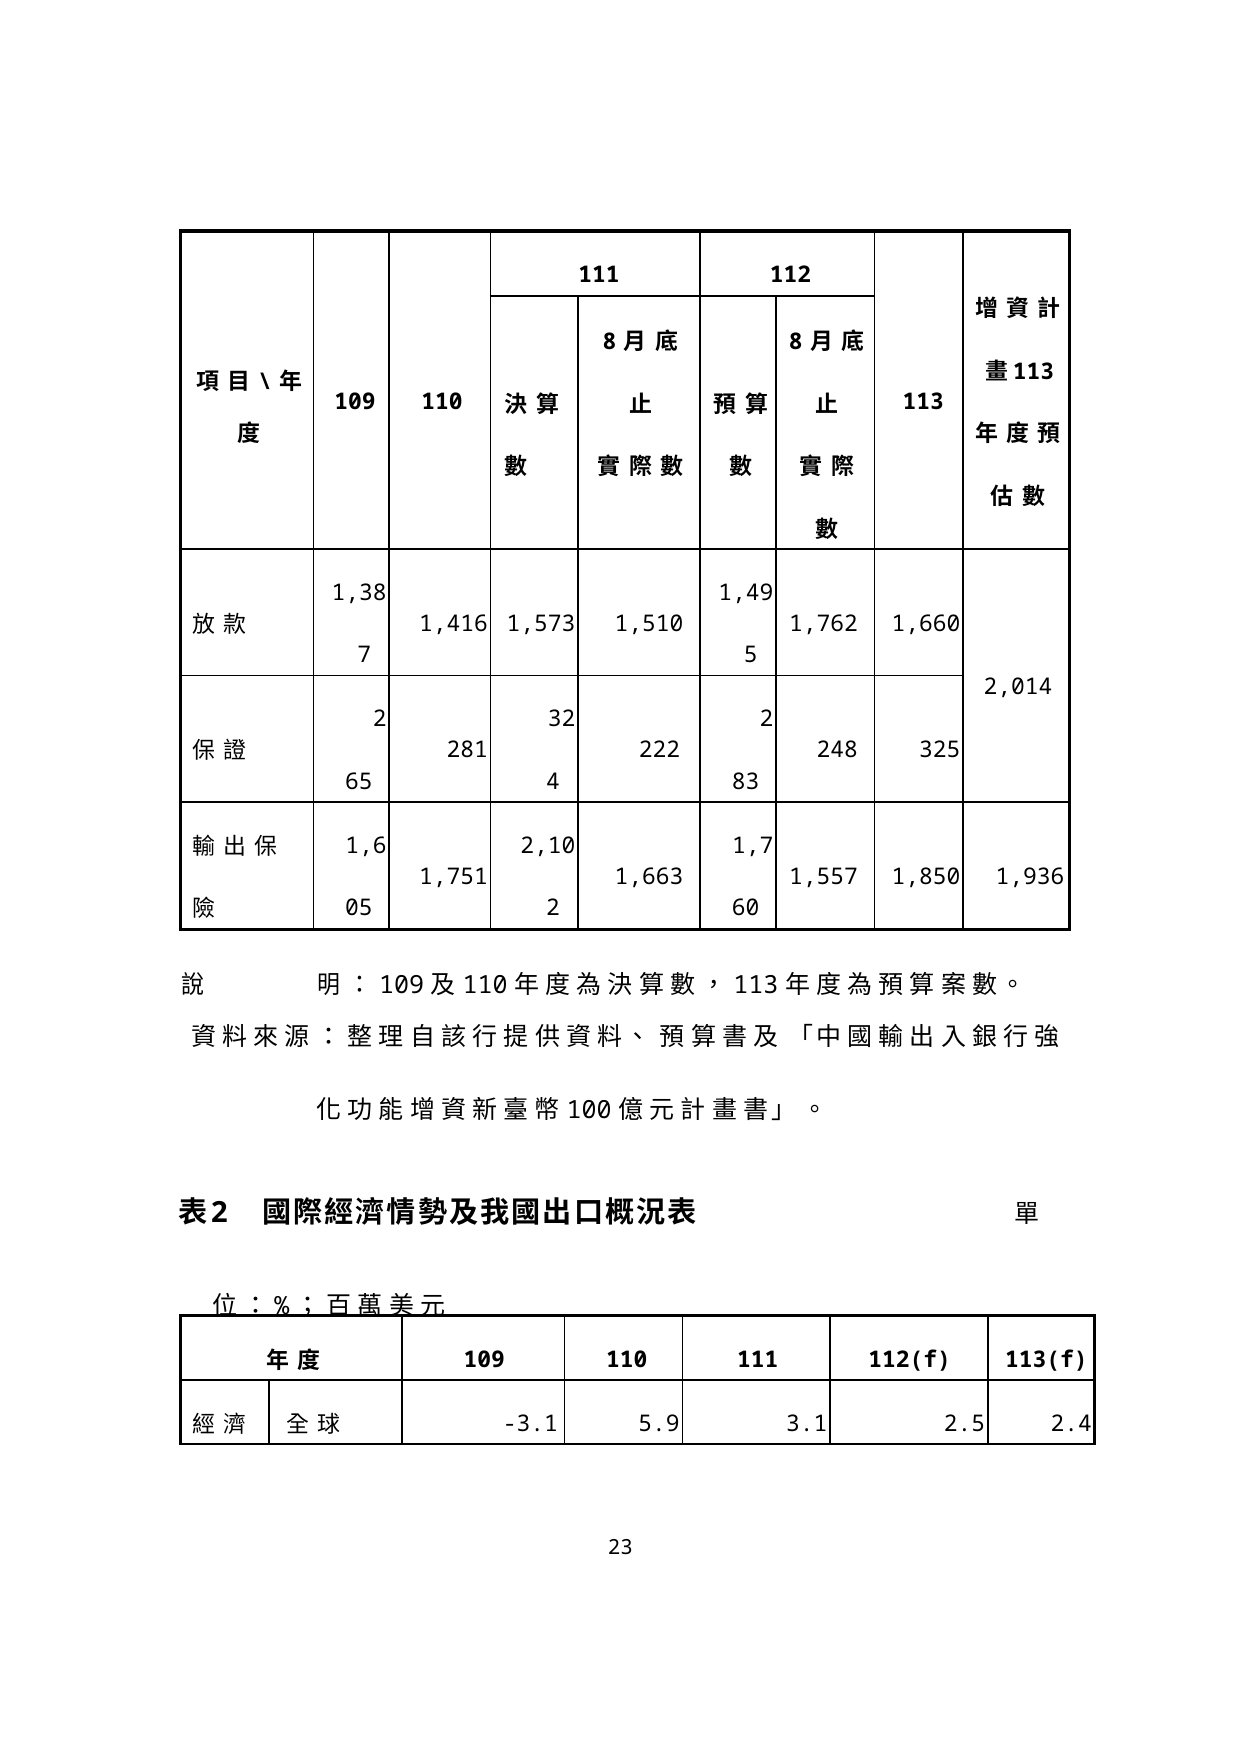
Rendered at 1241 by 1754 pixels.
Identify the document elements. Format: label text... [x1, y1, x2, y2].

table_cell 2.5 [831, 1381, 987, 1443]
table_cell 1,387 [314, 550, 388, 674]
table_header 112(f) [831, 1317, 987, 1379]
table_cell 1,557 [777, 803, 874, 928]
table_header 項目\年度 [182, 233, 313, 548]
table_cell 281 [390, 676, 490, 801]
table_header 年度 [182, 1317, 401, 1379]
table_cell 8月底止 實際數 [579, 297, 699, 548]
table_cell 1,416 [390, 550, 490, 674]
table_cell 222 [579, 676, 699, 801]
text 資料來源：整理自該行提供資料、預算書及「中國輸出入銀行強化功能增資新臺幣100億元計畫書」。 [178, 993, 1063, 1118]
table_cell 1,751 [390, 803, 490, 928]
table_cell 8月底止 實際數 [777, 297, 874, 548]
table_header 110 [565, 1317, 682, 1379]
table_cell 輸出保險 [182, 803, 313, 928]
table_cell 1,663 [579, 803, 699, 928]
table_header 111 [683, 1317, 829, 1379]
table_header 增資計畫113年度預估數 [964, 233, 1068, 548]
table_cell 1,605 [314, 803, 388, 928]
text 表2 國際經濟情勢及我國出口概況表 單位：%；百萬美元 [177, 1126, 1092, 1314]
table_header 109 [314, 233, 388, 548]
table_cell 1,850 [875, 803, 962, 928]
table_cell 283 [701, 676, 775, 801]
table_cell 248 [777, 676, 874, 801]
table_cell 1,936 [964, 803, 1068, 928]
table_cell 2,102 [491, 803, 577, 928]
table_cell 全球 [270, 1381, 401, 1443]
table_cell 265 [314, 676, 388, 801]
table_cell 1,495 [701, 550, 775, 674]
table_cell 預算數 [701, 297, 775, 548]
table_cell 保證 [182, 676, 313, 801]
table_cell -3.1 [403, 1381, 564, 1443]
table_header 113 [875, 233, 962, 548]
table_header 111 [491, 233, 699, 295]
table_header 113(f) [989, 1317, 1093, 1379]
table_cell 325 [875, 676, 962, 801]
table_cell 5.9 [565, 1381, 682, 1443]
table_header 110 [390, 233, 490, 548]
table_header 109 [403, 1317, 564, 1379]
text 說 明：109及110年度為決算數，113年度為預算案數。 [177, 931, 1063, 993]
table_cell 決算數 [491, 297, 577, 548]
table_cell 1,762 [777, 550, 874, 674]
table_cell 經濟 [182, 1381, 268, 1443]
table_cell 324 [491, 676, 577, 801]
table_cell 2,014 [964, 550, 1068, 801]
table_cell 1,510 [579, 550, 699, 674]
table_cell 2.4 [989, 1381, 1093, 1443]
table_cell 1,660 [875, 550, 962, 674]
table_cell 放款 [182, 550, 313, 674]
table_cell 1,760 [701, 803, 775, 928]
table_cell 3.1 [683, 1381, 829, 1443]
table_header 112 [701, 233, 874, 295]
table_cell 1,573 [491, 550, 577, 674]
